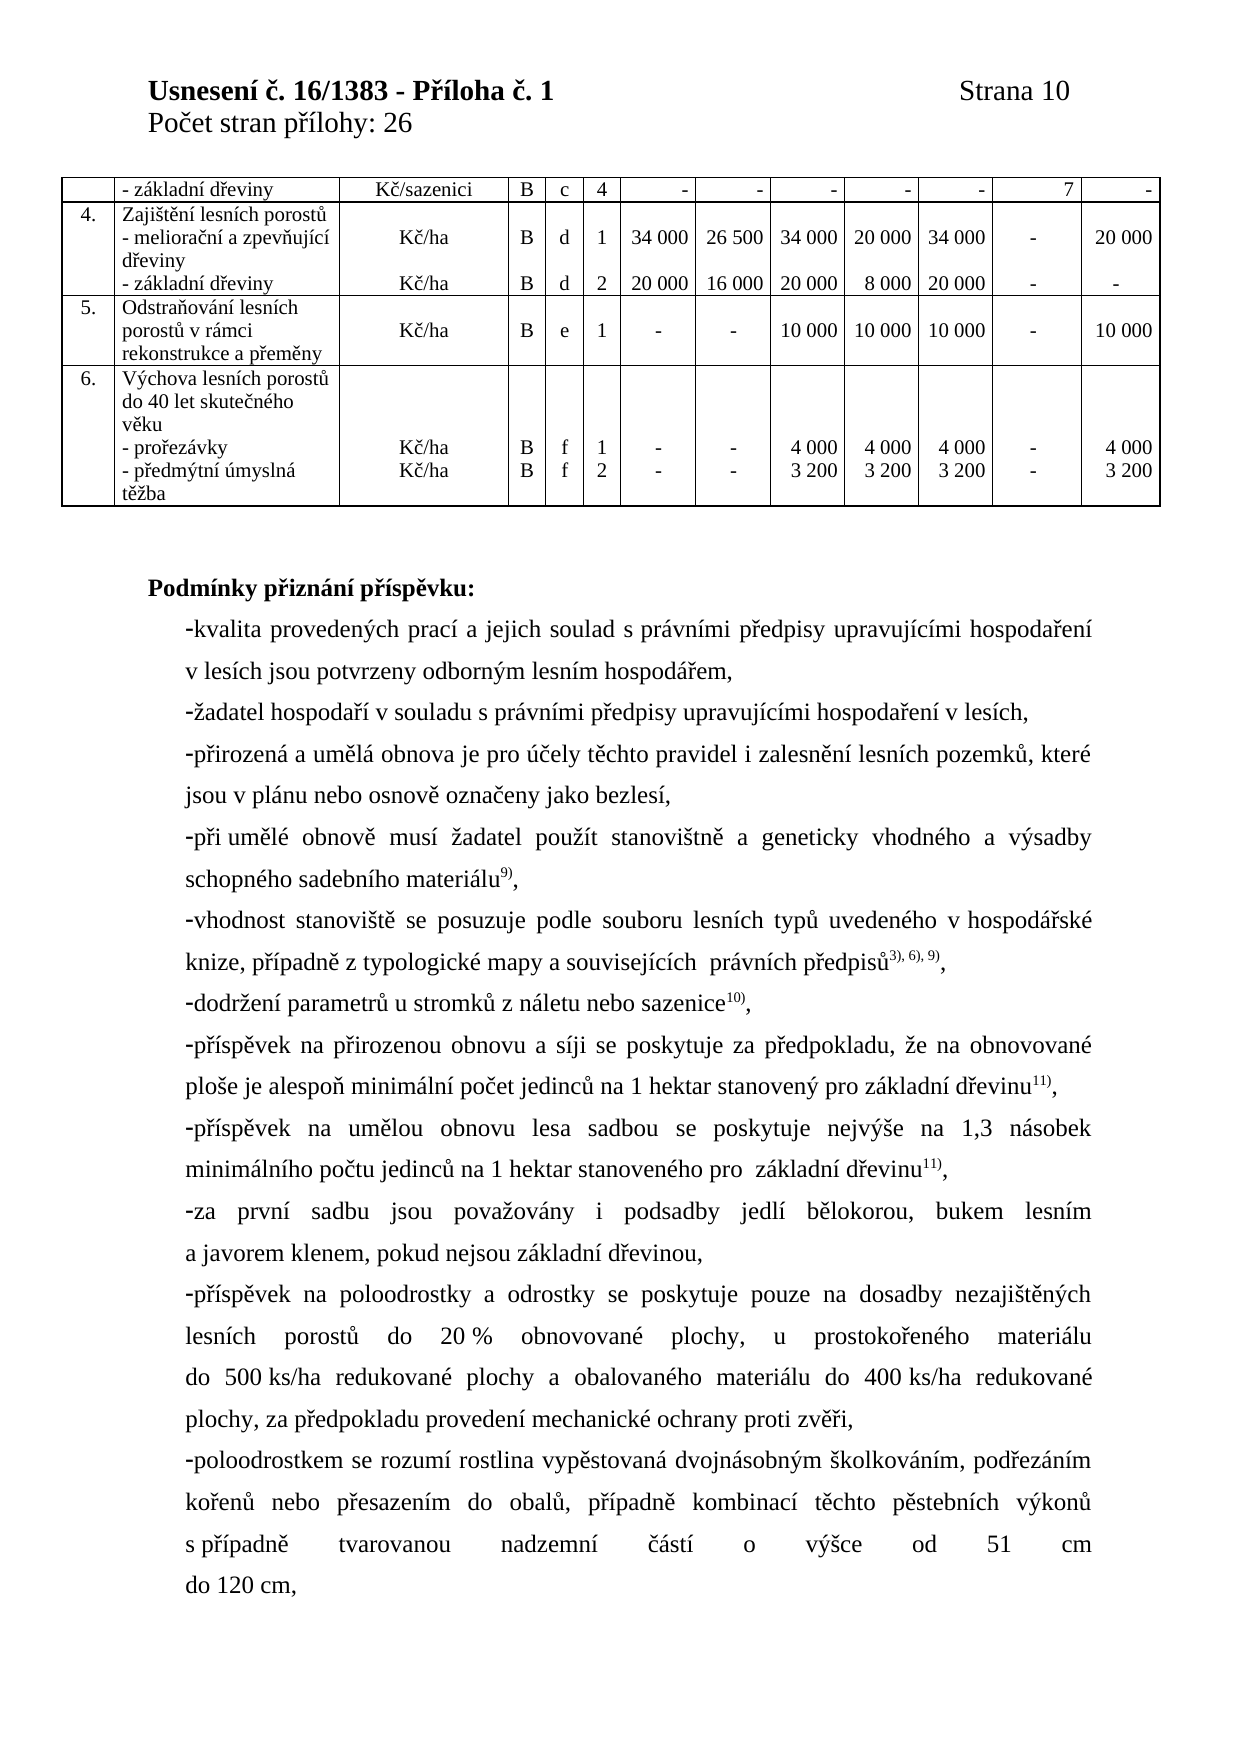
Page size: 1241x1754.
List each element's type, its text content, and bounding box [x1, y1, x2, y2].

list poloodrostkem se rozumí rostlina vypěstovaná dvojnásobným školkováním, podřezáním kořenů nebo přesazením do obalů, případně kombinací těchto pěstebních výkonů s případně tvarovanou nadzemní částí o výšce od 51 cm do 120 cm, [185, 1447, 1092, 1599]
table_cell f f [546, 366, 583, 505]
table_cell B B [509, 366, 545, 505]
table_cell [771, 178, 844, 201]
table_cell 34 000 20 000 [771, 203, 844, 295]
table_cell 4 000 3 200 [771, 366, 844, 505]
list při umělé obnově musí žadatel použít stanovištně a geneticky vhodného a výsadby schopného sadebního materiálu9), [185, 823, 1092, 892]
list žadatel hospodaří v souladu s právními předpisy upravujícími hospodaření v lesích, [185, 698, 1092, 726]
list příspěvek na umělou obnovu lesa sadbou se poskytuje nejvýše na 1,3 násobek minimálního počtu jedinců na 1 hektar stanoveného pro základní dřevinu11), [185, 1114, 1092, 1183]
table_cell 4 000 3 200 [845, 366, 918, 505]
table_cell - [993, 296, 1081, 365]
table_cell 10 000 [771, 296, 844, 365]
table_cell Kč/ha Kč/ha [340, 366, 508, 505]
table_cell - - 7 [993, 178, 1081, 201]
table_cell Kč/ha [340, 296, 508, 365]
table_cell 1 2 [584, 366, 620, 505]
table_cell 5. [63, 296, 114, 365]
table_cell B B [509, 203, 545, 295]
table_cell 10 000 [1082, 296, 1159, 365]
table_cell 20 000 - [1082, 203, 1159, 295]
table_cell 6. [63, 366, 114, 505]
table_cell [919, 178, 992, 201]
table_cell - - [696, 366, 770, 505]
table_cell 20 000 8 000 [845, 203, 918, 295]
table_cell 10 000 [845, 296, 918, 365]
table_cell - - [993, 203, 1081, 295]
table_cell [696, 178, 770, 201]
table_cell [621, 178, 695, 201]
table_cell Kč/sazenici [340, 178, 508, 201]
table_cell 34 000 20 000 [919, 203, 992, 295]
table_cell 34 000 20 000 [621, 203, 695, 295]
list za první sadbu jsou považovány i podsadby jedlí bělokorou, bukem lesním a javorem klenem, pokud nejsou základní dřevinou, [185, 1197, 1092, 1266]
table_cell 1 [584, 296, 620, 365]
table_cell Odstraňování lesních porostů v rámci rekonstrukce a přeměny [115, 296, 339, 365]
table_cell e [546, 296, 583, 365]
table_cell - - [993, 366, 1081, 505]
table_cell - [621, 296, 695, 365]
table_cell 4 000 3 200 [1082, 366, 1159, 505]
table_cell 4 000 3 200 [919, 366, 992, 505]
table_cell 4 [584, 178, 620, 201]
table_cell 4. [63, 203, 114, 295]
table_cell Zajištění lesních porostů - meliorační a zpevňující dřeviny - základní dřeviny [115, 203, 339, 295]
table_cell d d [546, 203, 583, 295]
list dodržení parametrů u stromků z náletu nebo sazenice10), [185, 989, 1092, 1017]
table_cell [1082, 178, 1159, 201]
table_cell 26 500 16 000 [696, 203, 770, 295]
table_cell 10 000 [919, 296, 992, 365]
table_cell B [509, 178, 545, 201]
text Podmínky přiznání příspěvku: [148, 574, 1092, 601]
list přirozená a umělá obnova je pro účely těchto pravidel i zalesnění lesních pozemků, které jsou v plánu nebo osnově označeny jako bezlesí, [185, 740, 1092, 809]
table_cell [845, 178, 918, 201]
table_cell Výchova lesních porostů do 40 let skutečného věku - prořezávky - předmýtní úmyslná těžba [115, 366, 339, 505]
table_cell B [509, 296, 545, 365]
table_cell c [546, 178, 583, 201]
table_cell - [696, 296, 770, 365]
table_cell - - [621, 366, 695, 505]
table_cell - základní dřeviny [115, 178, 339, 201]
table_cell 1 2 [584, 203, 620, 295]
list vhodnost stanoviště se posuzuje podle souboru lesních typů uvedeného v hospodářské knize, případně z typologické mapy a souvisejících právních předpisů3), 6), 9), [185, 906, 1092, 976]
list příspěvek na přirozenou obnovu a síji se poskytuje za předpokladu, že na obnovované ploše je alespoň minimální počet jedinců na 1 hektar stanovený pro základní dřevinu11), [185, 1031, 1092, 1100]
table_cell Kč/ha Kč/ha [340, 203, 508, 295]
table_cell [63, 178, 114, 201]
list kvalita provedených prací a jejich soulad s právními předpisy upravujícími hospodaření v lesích jsou potvrzeny odborným lesním hospodářem, [185, 615, 1092, 684]
list příspěvek na poloodrostky a odrostky se poskytuje pouze na dosadby nezajištěných lesních porostů do 20 % obnovované plochy, u prostokořeného materiálu do 500 ks/ha redukované plochy a obalovaného materiálu do 400 ks/ha redukované plochy, za předpokladu provedení mechanické ochrany proti zvěři, [185, 1280, 1092, 1433]
